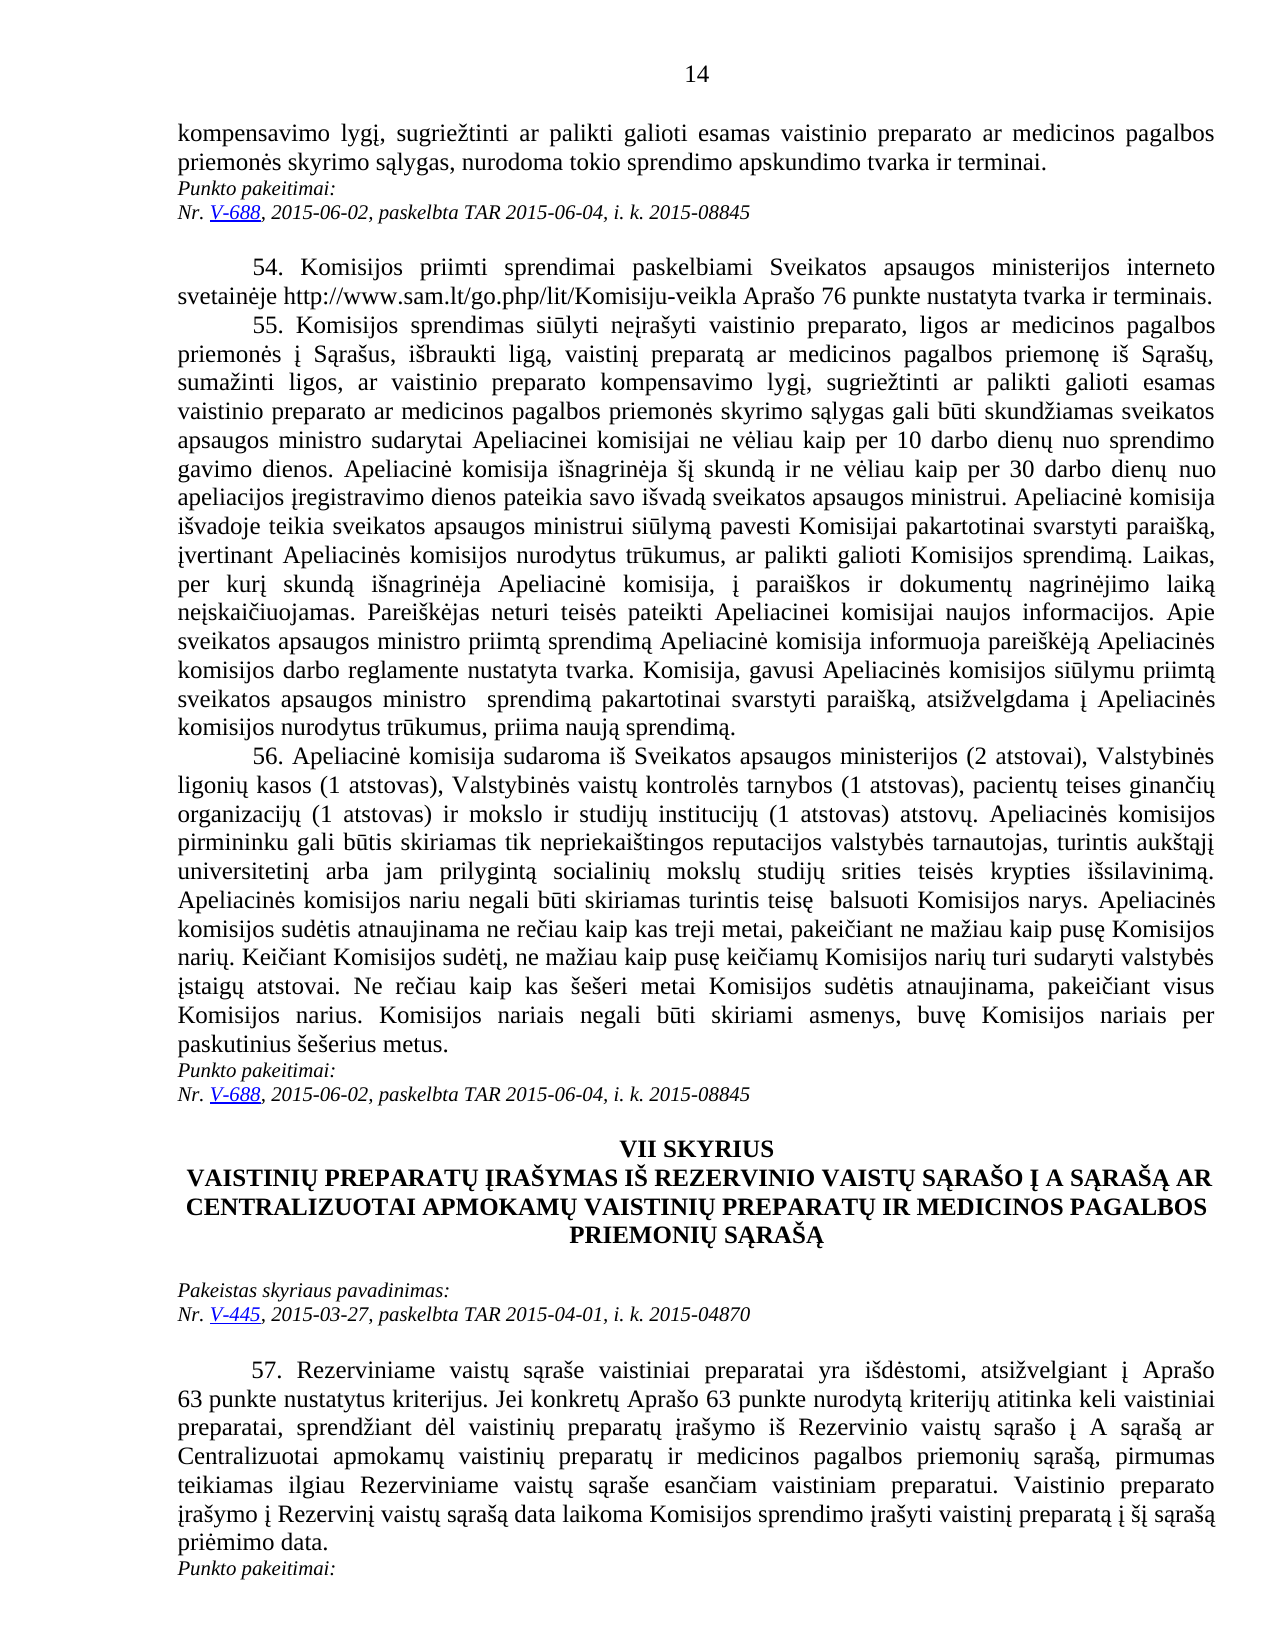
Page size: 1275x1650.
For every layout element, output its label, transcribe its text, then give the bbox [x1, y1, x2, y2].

text 54. Komisijos priimti sprendimai paskelbiami Sveikatos apsaugos ministerijos interneto svetainėje http://www.sam.lt/go.php/lit/Komisiju-veikla Aprašo 76 punkte nustatyta tvarka ir terminais. [177, 252, 1216, 310]
text Nr. V-688, 2015-06-02, paskelbta TAR 2015-06-04, i. k. 2015-08845 [177, 200, 1216, 224]
text kompensavimo lygį, sugriežtinti ar palikti galioti esamas vaistinio preparato ar medicinos pagalbos priemonės skyrimo sąlygas, nurodoma tokio sprendimo apskundimo tvarka ir terminai. [177, 118, 1216, 176]
text 56. Apeliacinė komisija sudaroma iš Sveikatos apsaugos ministerijos (2 atstovai), Valstybinės ligonių kasos (1 atstovas), Valstybinės vaistų kontrolės tarnybos (1 atstovas), pacientų teises ginančių organizacijų (1 atstovas) ir mokslo ir studijų institucijų (1 atstovas) atstovų. Apeliacinės komisijos pirmininku gali būtis skiriamas tik nepriekaištingos reputacijos valstybės tarnautojas, turintis aukštąjį universitetinį arba jam prilygintą socialinių mokslų studijų srities teisės krypties išsilavinimą. Apeliacinės komisijos nariu negali būti skiriamas turintis teisę balsuoti Komisijos narys. Apeliacinės komisijos sudėtis atnaujinama ne rečiau kaip kas treji metai, pakeičiant ne mažiau kaip pusę Komisijos narių. Keičiant Komisijos sudėtį, ne mažiau kaip pusę keičiamų Komisijos narių turi sudaryti valstybės įstaigų atstovai. Ne rečiau kaip kas šešeri metai Komisijos sudėtis atnaujinama, pakeičiant visus Komisijos narius. Komisijos nariais negali būti skiriami asmenys, buvę Komisijos nariais per paskutinius šešerius metus. [177, 741, 1216, 1057]
text Nr. V-445, 2015-03-27, paskelbta TAR 2015-04-01, i. k. 2015-04870 [177, 1302, 1216, 1326]
text Nr. V-688, 2015-06-02, paskelbta TAR 2015-06-04, i. k. 2015-08845 [177, 1082, 1216, 1106]
text VII SKYRIUS [177, 1134, 1216, 1163]
text 57. Rezerviniame vaistų sąraše vaistiniai preparatai yra išdėstomi, atsižvelgiant į Aprašo 63 punkte nustatytus kriterijus. Jei konkretų Aprašo 63 punkte nurodytą kriterijų atitinka keli vaistiniai preparatai, sprendžiant dėl vaistinių preparatų įrašymo iš Rezervinio vaistų sąrašo į A sąrašą ar Centralizuotai apmokamų vaistinių preparatų ir medicinos pagalbos priemonių sąrašą, pirmumas teikiamas ilgiau Rezerviniame vaistų sąraše esančiam vaistiniam preparatui. Vaistinio preparato įrašymo į Rezervinį vaistų sąrašą data laikoma Komisijos sprendimo įrašyti vaistinį preparatą į šį sąrašą priėmimo data. [177, 1355, 1216, 1556]
text 55. Komisijos sprendimas siūlyti neįrašyti vaistinio preparato, ligos ar medicinos pagalbos priemonės į Sąrašus, išbraukti ligą, vaistinį preparatą ar medicinos pagalbos priemonę iš Sąrašų, sumažinti ligos, ar vaistinio preparato kompensavimo lygį, sugriežtinti ar palikti galioti esamas vaistinio preparato ar medicinos pagalbos priemonės skyrimo sąlygas gali būti skundžiamas sveikatos apsaugos ministro sudarytai Apeliacinei komisijai ne vėliau kaip per 10 darbo dienų nuo sprendimo gavimo dienos. Apeliacinė komisija išnagrinėja šį skundą ir ne vėliau kaip per 30 darbo dienų nuo apeliacijos įregistravimo dienos pateikia savo išvadą sveikatos apsaugos ministrui. Apeliacinė komisija išvadoje teikia sveikatos apsaugos ministrui siūlymą pavesti Komisijai pakartotinai svarstyti paraišką, įvertinant Apeliacinės komisijos nurodytus trūkumus, ar palikti galioti Komisijos sprendimą. Laikas, per kurį skundą išnagrinėja Apeliacinė komisija, į paraiškos ir dokumentų nagrinėjimo laiką neįskaičiuojamas. Pareiškėjas neturi teisės pateikti Apeliacinei komisijai naujos informacijos. Apie sveikatos apsaugos ministro priimtą sprendimą Apeliacinė komisija informuoja pareiškėją Apeliacinės komisijos darbo reglamente nustatyta tvarka. Komisija, gavusi Apeliacinės komisijos siūlymu priimtą sveikatos apsaugos ministro sprendimą pakartotinai svarstyti paraišką, atsižvelgdama į Apeliacinės komisijos nurodytus trūkumus, priima naują sprendimą. [177, 310, 1216, 741]
text Pakeistas skyriaus pavadinimas: [177, 1278, 1216, 1302]
text Punkto pakeitimai: [177, 1057, 1216, 1082]
text Punkto pakeitimai: [177, 176, 1216, 200]
text Punkto pakeitimai: [177, 1556, 1216, 1580]
text VAISTINIŲ PREPARATŲ ĮRAŠYMAS IŠ REZERVINIO VAISTŲ SĄRAŠO Į A SĄRAŠĄ AR CENTRALIZUOTAI APMOKAMŲ VAISTINIŲ PREPARATŲ IR MEDICINOS PAGALBOS PRIEMONIŲ SĄRAŠĄ [177, 1163, 1216, 1249]
